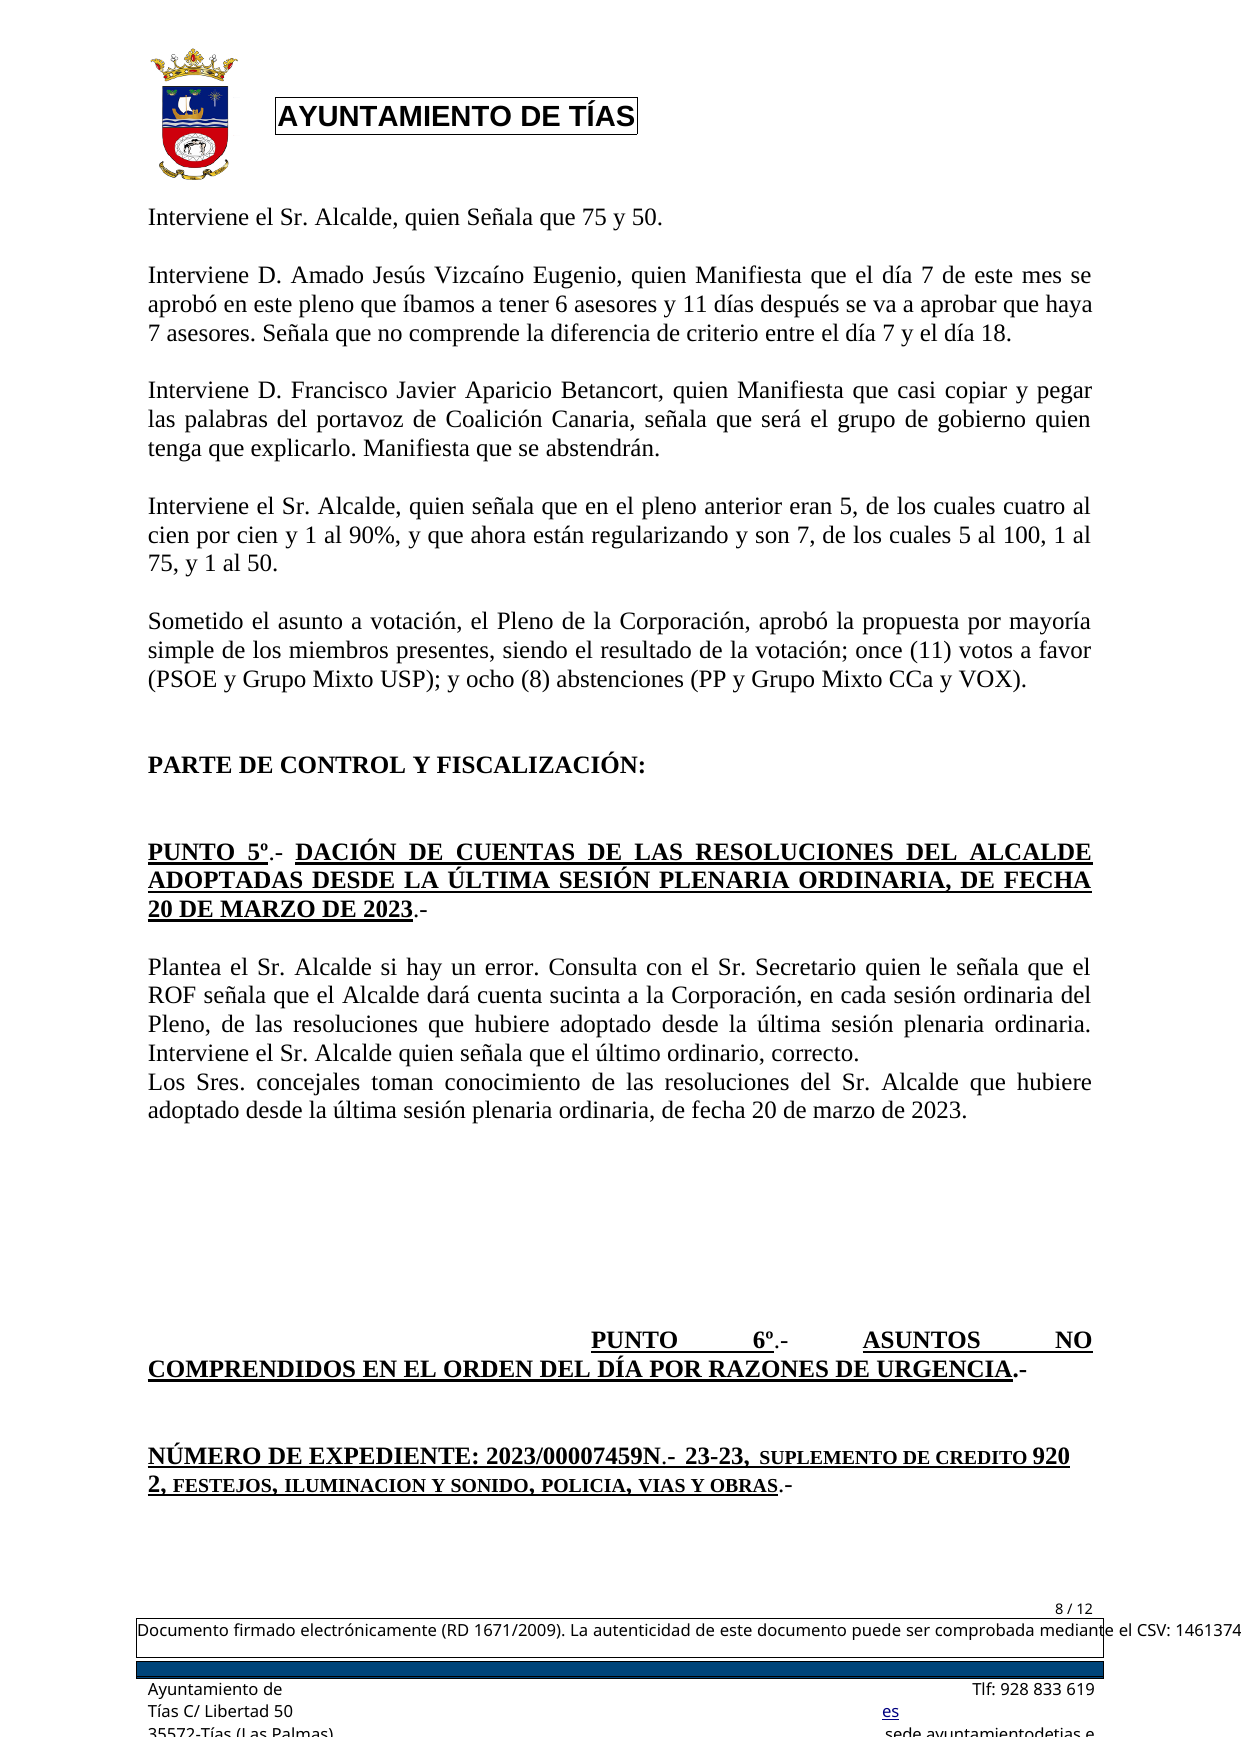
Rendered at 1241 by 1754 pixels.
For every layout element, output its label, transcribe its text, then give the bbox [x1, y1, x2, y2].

text Plantea el Sr. Alcalde si hay un error. Consulta con el Sr. Secretario quien le señala que el ROF señala que el Alcalde dará cuenta sucinta a la Corporación, en cada sesión ordinaria del Pleno, de las resoluciones que hubiere adoptado desde la última sesión plenaria ordinaria. Interviene el Sr. Alcalde quien señala que el último ordinario, correcto. [148, 952, 1093, 1067]
picture [150, 48, 240, 180]
text PUNTO 5º.- DACIÓN DE CUENTAS DE LAS RESOLUCIONES DEL ALCALDE ADOPTADAS DESDE LA ÚLTIMA SESIÓN PLENARIA ORDINARIA, DE FECHA 20 DE MARZO DE 2023.- [148, 837, 1093, 923]
text NÚMERO DE EXPEDIENTE: 2023/00007459N.- 23-23, SUPLEMENTO DE CREDITO 920 2, FESTEJOS, ILUMINACION Y SONIDO, POLICIA, VIAS Y OBRAS.- [148, 1441, 1084, 1498]
text Interviene D. Amado Jesús Vizcaíno Eugenio, quien Manifiesta que el día 7 de este mes se aprobó en este pleno que íbamos a tener 6 asesores y 11 días después se va a aprobar que haya 7 asesores. Señala que no comprende la diferencia de criterio entre el día 7 y el día 18. [148, 260, 1093, 346]
subtitle PARTE DE CONTROL Y FISCALIZACIÓN: [148, 751, 1105, 779]
subtitle PUNTO 6º.- ASUNTOS NO COMPRENDIDOS EN EL ORDEN DEL DÍA POR RAZONES DE URGENCIA.- [148, 1326, 1093, 1383]
text Los Sres. concejales toman conocimiento de las resoluciones del Sr. Alcalde que hubiere adoptado desde la última sesión plenaria ordinaria, de fecha 20 de marzo de 2023. [148, 1067, 1093, 1124]
text Interviene D. Francisco Javier Aparicio Betancort, quien Manifiesta que casi copiar y pegar las palabras del portavoz de Coalición Canaria, señala que será el grupo de gobierno quien tenga que explicarlo. Manifiesta que se abstendrán. [148, 376, 1093, 462]
text Interviene el Sr. Alcalde, quien Señala que 75 y 50. [148, 202, 1105, 231]
text Interviene el Sr. Alcalde, quien señala que en el pleno anterior eran 5, de los cuales cuatro al cien por cien y 1 al 90%, y que ahora están regularizando y son 7, de los cuales 5 al 100, 1 al 75, y 1 al 50. [148, 491, 1093, 577]
text 8 / 12 [135, 1598, 1093, 1618]
text Sometido el asunto a votación, el Pleno de la Corporación, aprobó la propuesta por mayoría simple de los miembros presentes, siendo el resultado de la votación; once (11) votos a favor (PSOE y Grupo Mixto USP); y ocho (8) abstenciones (PP y Grupo Mixto CCa y VOX). [148, 606, 1093, 693]
